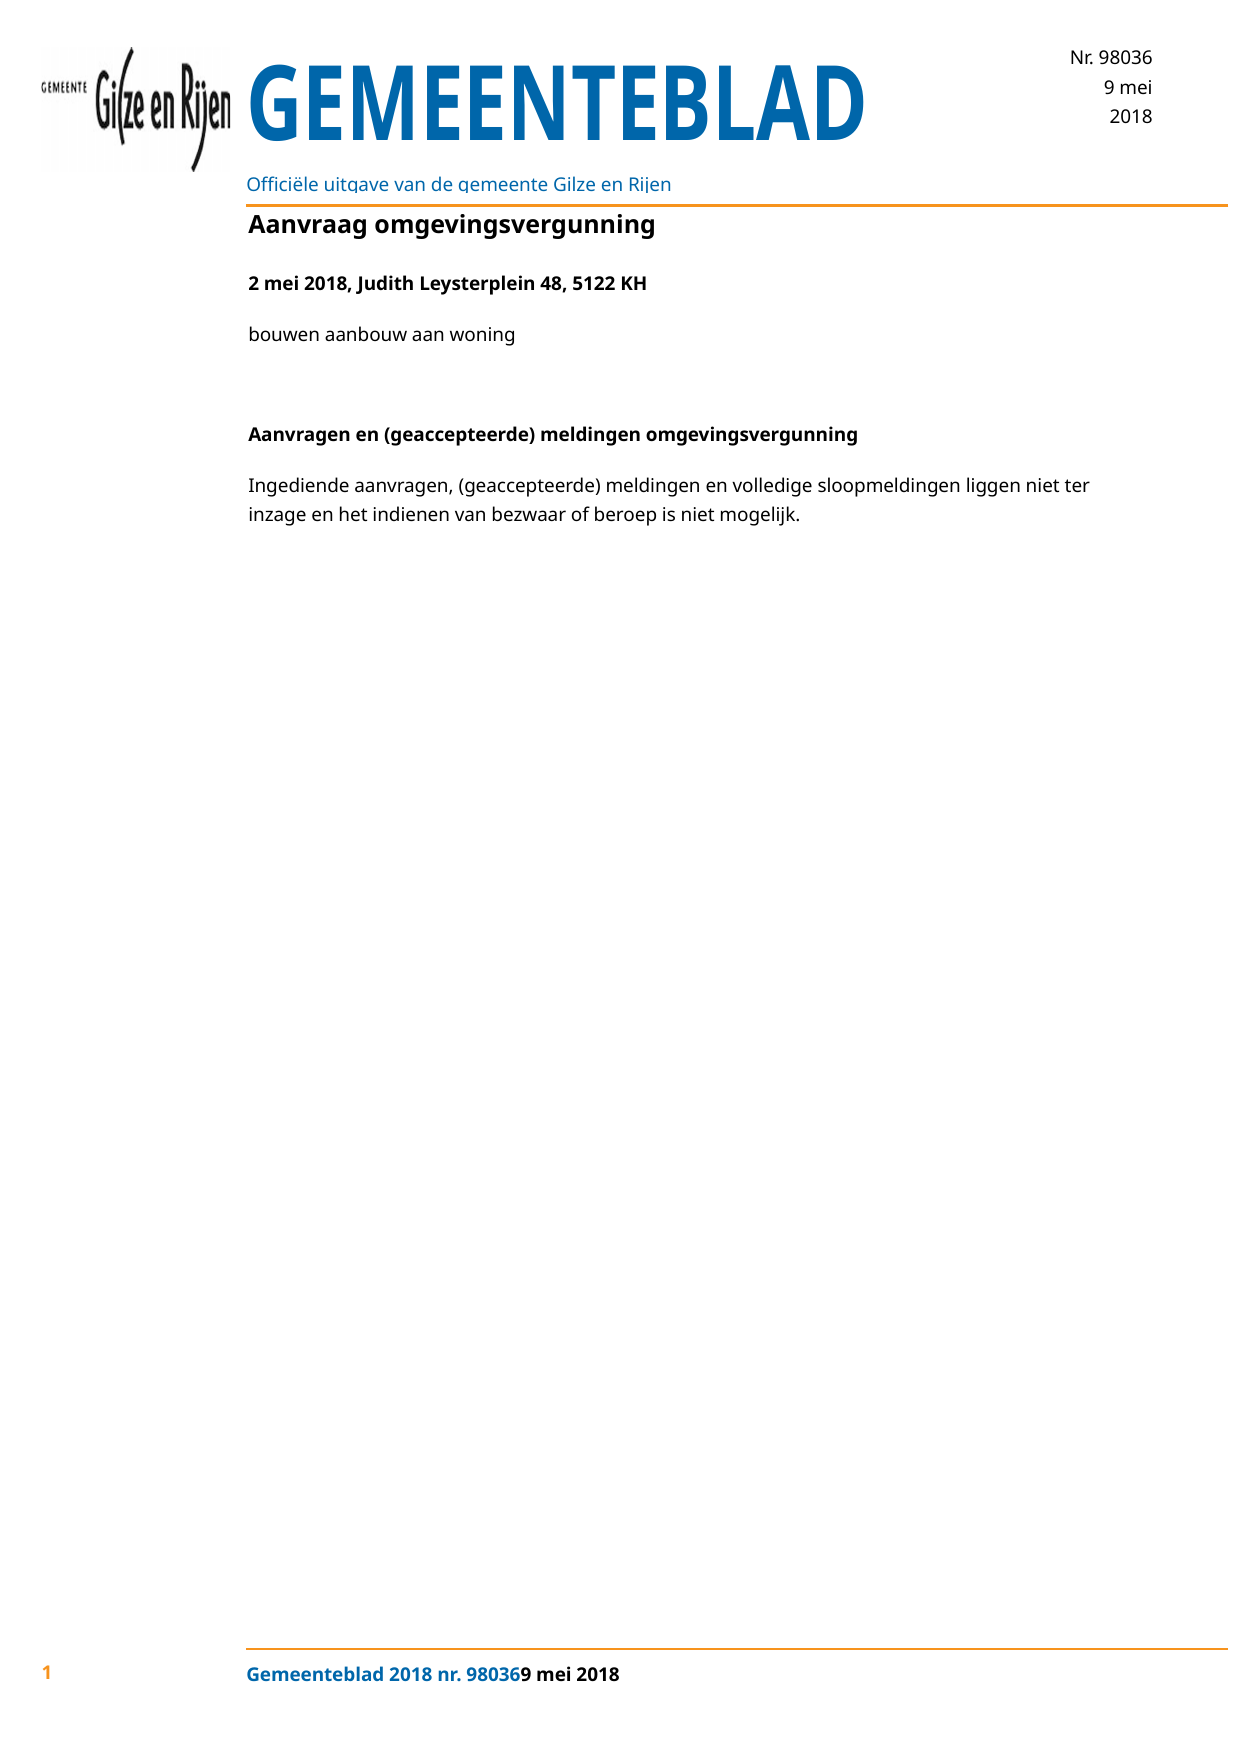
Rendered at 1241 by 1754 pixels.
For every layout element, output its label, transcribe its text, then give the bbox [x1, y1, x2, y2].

text Aanvraag omgevingsvergunning [248, 207, 1152, 241]
text Aanvragen en (geaccepteerde) meldingen omgevingsvergunning [248, 422, 1152, 447]
text bouwen aanbouw aan woning [248, 321, 1152, 346]
text Ingediende aanvragen, (geaccepteerde) meldingen en volledige sloopmeldingen liggen niet ter inzage en het indienen van bezwaar of beroep is niet mogelijk. [248, 472, 1152, 527]
text 2 mei 2018, Judith Leysterplein 48, 5122 KH [248, 270, 1152, 296]
picture [41, 47, 231, 172]
